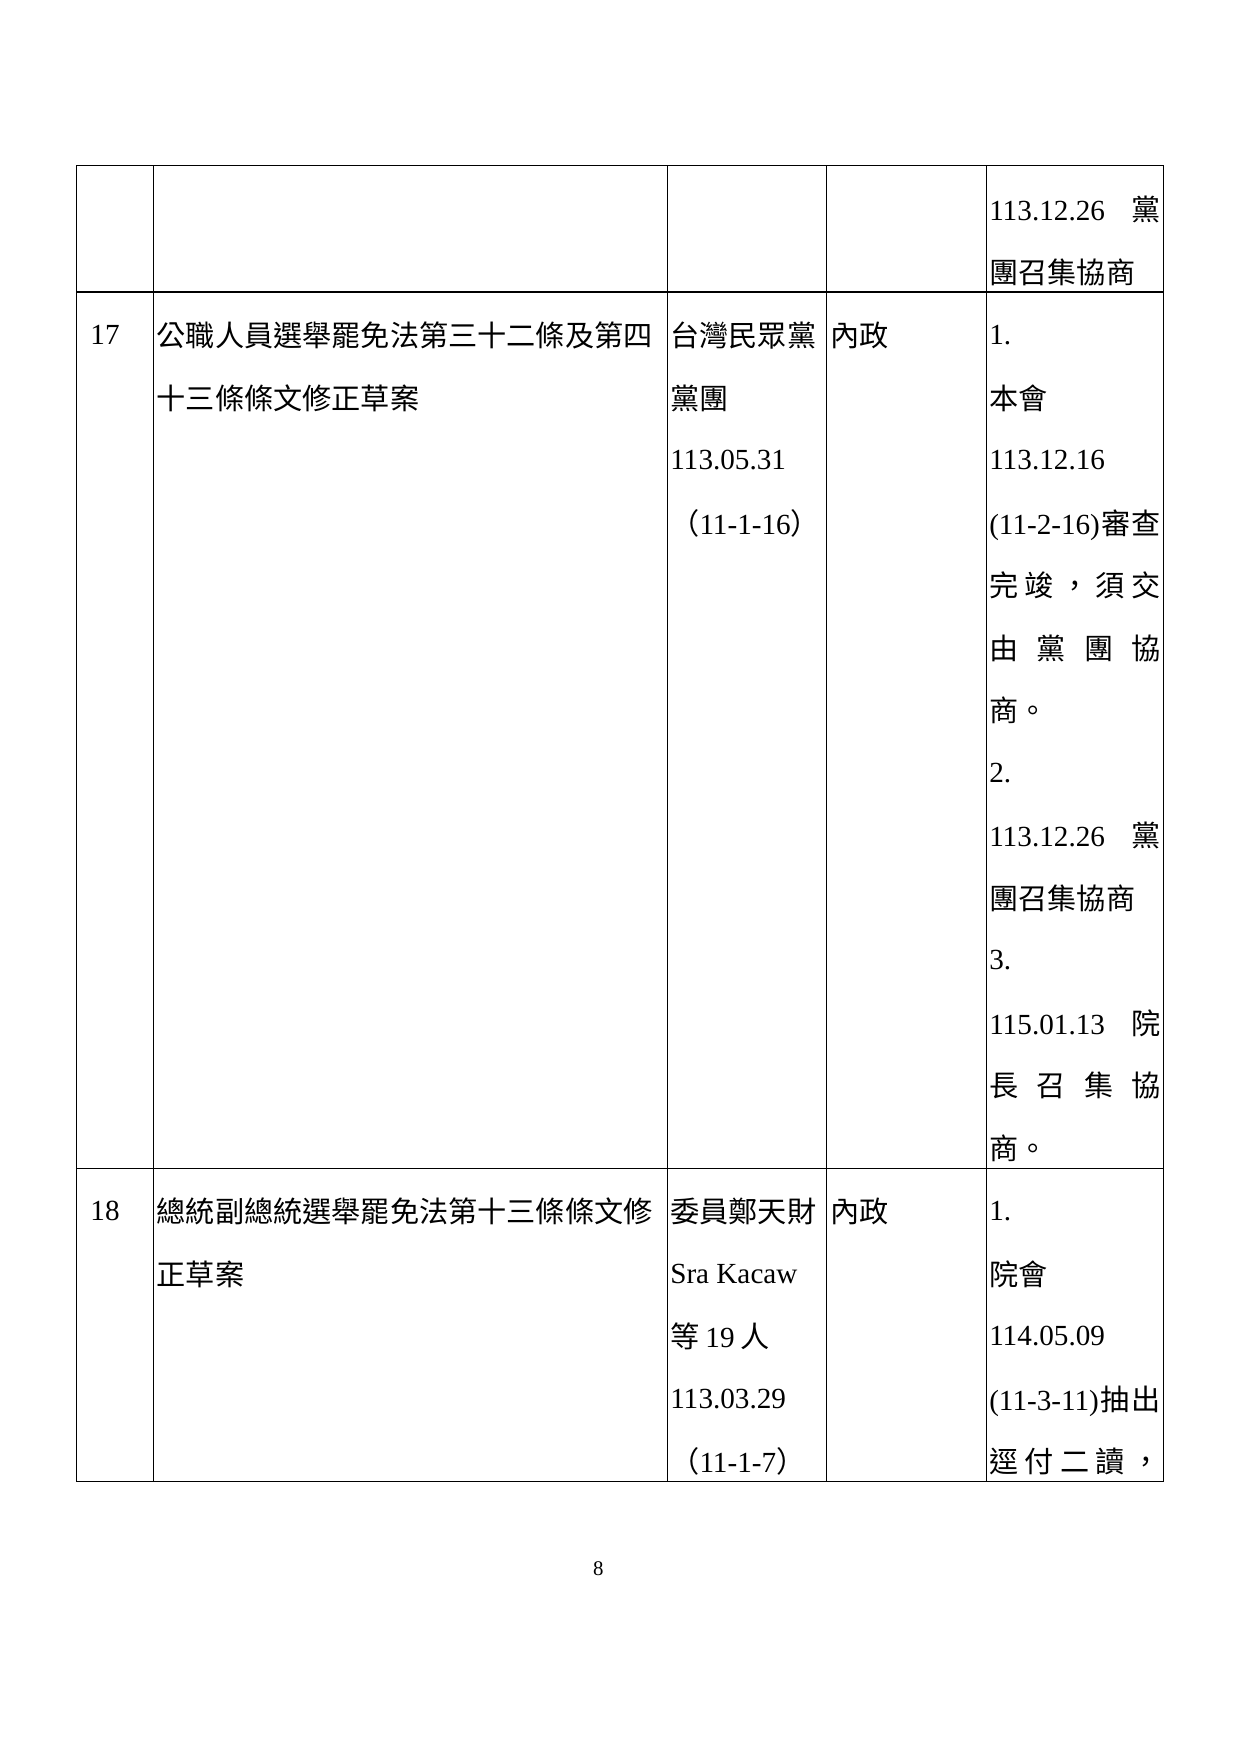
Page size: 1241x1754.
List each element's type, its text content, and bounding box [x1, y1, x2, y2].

table_cell 1. 院會 114.05.09 (11-3-11)抽出逕付二讀， [987, 1169, 1163, 1481]
table_cell 1. 本會 113.12.16 (11-2-16)審查完竣，須交由黨團協商。 2. 113.12.26黨團召集協商 3. 115.01.13院長召集協商。 [987, 293, 1163, 1167]
table_cell 公職人員選舉罷免法第三十二條及第四十三條條文修正草案 [154, 293, 667, 1167]
table_cell [827, 166, 986, 291]
table_cell [668, 166, 826, 291]
table_cell 內政 [827, 1169, 986, 1481]
table_cell [77, 293, 153, 1167]
table_cell [77, 166, 153, 291]
table_cell 委員鄭天財Sra Kacaw等19人 113.03.29 （11-1-7） [668, 1169, 826, 1481]
table_cell 113.12.26黨團召集協商 [987, 166, 1163, 291]
table_cell [77, 1169, 153, 1481]
table_cell 總統副總統選舉罷免法第十三條條文修正草案 [154, 1169, 667, 1481]
table_cell [154, 166, 667, 291]
table_cell 台灣民眾黨黨團 113.05.31 （11-1-16） [668, 293, 826, 1167]
table_cell 內政 [827, 293, 986, 1167]
